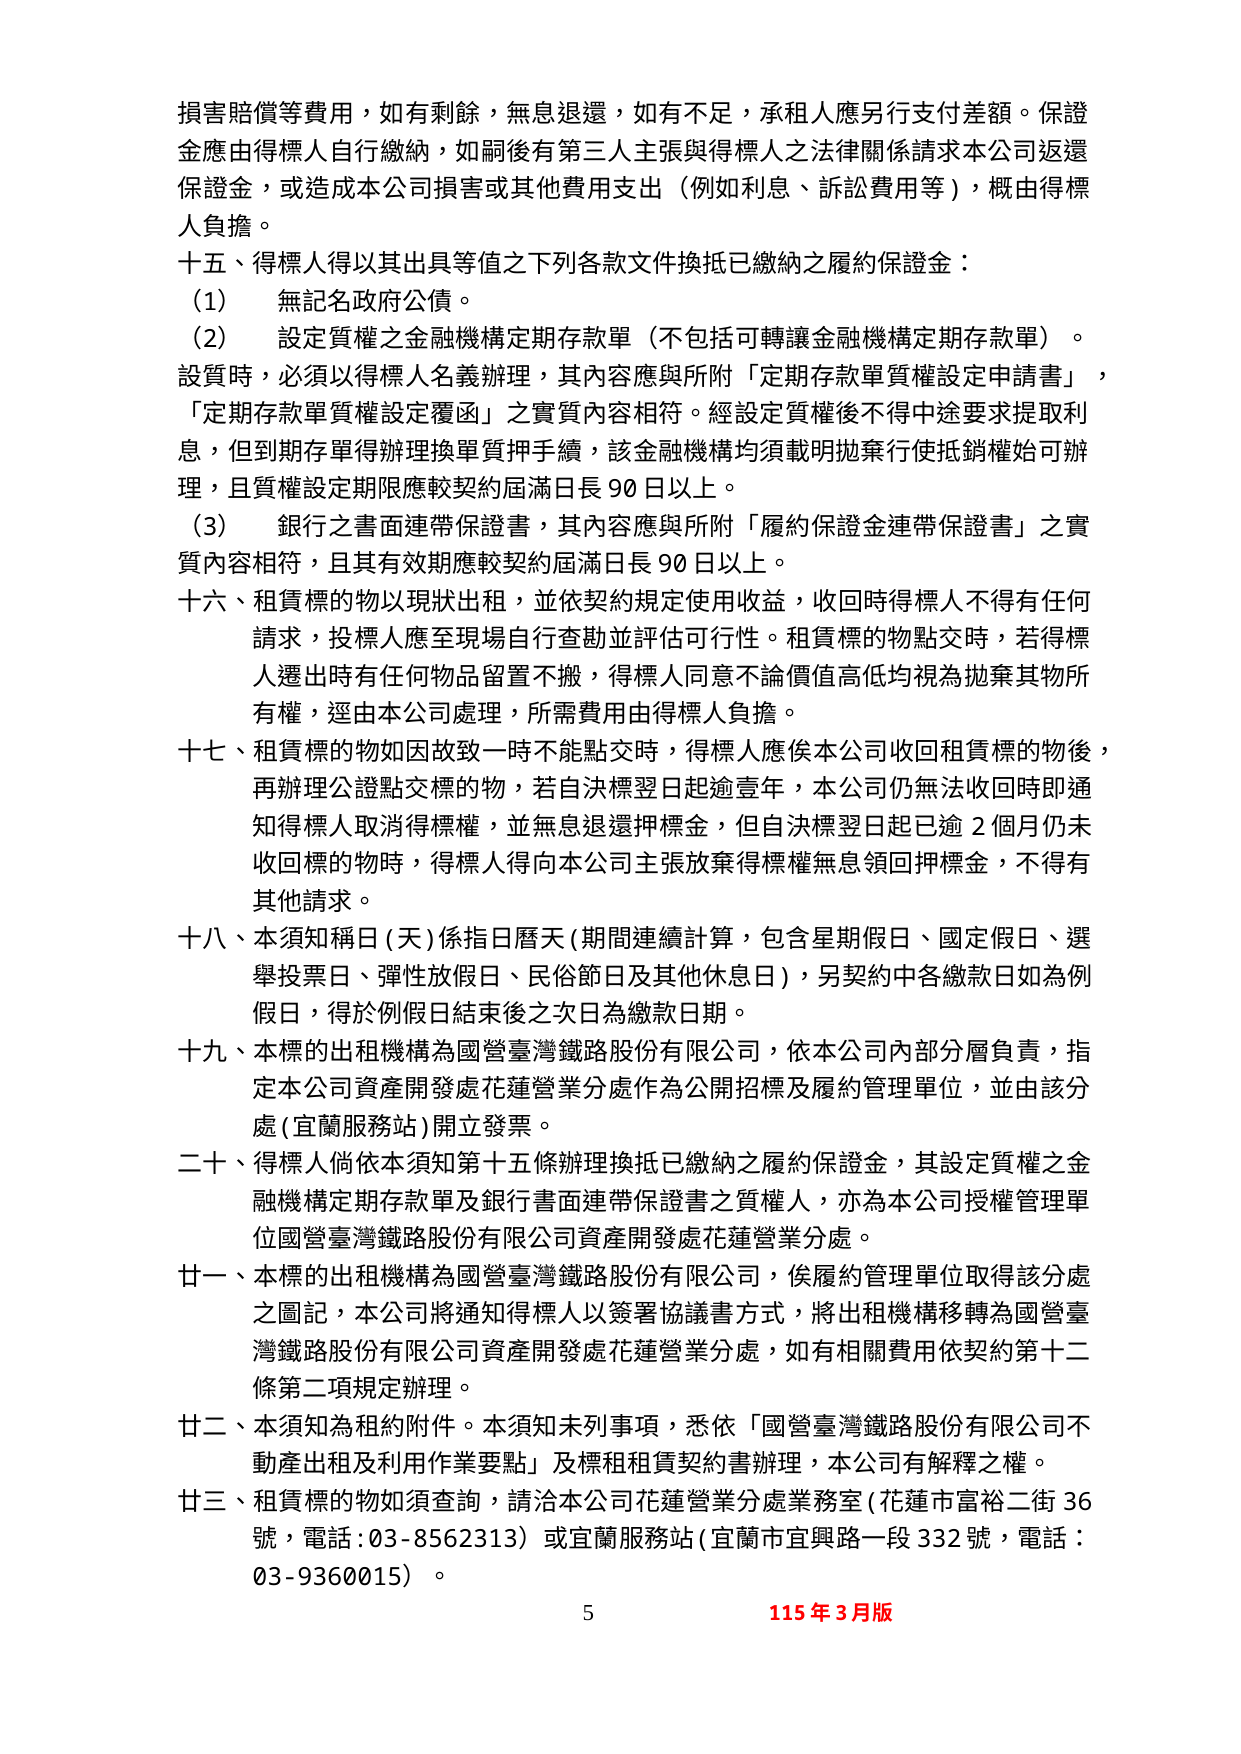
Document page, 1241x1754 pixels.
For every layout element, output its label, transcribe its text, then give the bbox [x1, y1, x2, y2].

text 廿一、本標的出租機構為國營臺灣鐵路股份有限公司，俟履約管理單位取得該分處之圖記，本公司將通知得標人以簽署協議書方式，將出租機構移轉為國營臺灣鐵路股份有限公司資產開發處花蓮營業分處，如有相關費用依契約第十二條第二項規定辦理。 [177, 1255, 1092, 1405]
list 無記名政府公債。 [177, 280, 1090, 317]
list 設定質權之金融機構定期存款單（不包括可轉讓金融機構定期存款單）。設質時，必須以得標人名義辦理，其內容應與所附「定期存款單質權設定申請書」，「定期存款單質權設定覆函」之實質內容相符。經設定質權後不得中途要求提取利息，但到期存單得辦理換單質押手續，該金融機構均須載明拋棄行使抵銷權始可辦理，且質權設定期限應較契約屆滿日長90日以上。 [177, 317, 1090, 505]
text 十九、本標的出租機構為國營臺灣鐵路股份有限公司，依本公司內部分層負責，指定本公司資產開發處花蓮營業分處作為公開招標及履約管理單位，並由該分處(宜蘭服務站)開立發票。 [177, 1030, 1092, 1142]
text 十六、租賃標的物以現狀出租，並依契約規定使用收益，收回時得標人不得有任何請求，投標人應至現場自行查勘並評估可行性。租賃標的物點交時，若得標人遷出時有任何物品留置不搬，得標人同意不論價值高低均視為拋棄其物所有權，逕由本公司處理，所需費用由得標人負擔。 [177, 580, 1092, 730]
text 十八、本須知稱日(天)係指日曆天(期間連續計算，包含星期假日、國定假日、選舉投票日、彈性放假日、民俗節日及其他休息日)，另契約中各繳款日如為例假日，得於例假日結束後之次日為繳款日期。 [177, 917, 1092, 1030]
text 廿二、本須知為租約附件。本須知未列事項，悉依「國營臺灣鐵路股份有限公司不動產出租及利用作業要點」及標租租賃契約書辦理，本公司有解釋之權。 [177, 1405, 1092, 1480]
text 十五、得標人得以其出具等值之下列各款文件換抵已繳納之履約保證金： [177, 242, 1092, 280]
list 損害賠償等費用，如有剩餘，無息退還，如有不足，承租人應另行支付差額。保證金應由得標人自行繳納，如嗣後有第三人主張與得標人之法律關係請求本公司返還保證金，或造成本公司損害或其他費用支出（例如利息、訴訟費用等)，概由得標人負擔。 [177, 92, 1090, 242]
text 廿三、租賃標的物如須查詢，請洽本公司花蓮營業分處業務室(花蓮市富裕二街36號，電話:03-8562313）或宜蘭服務站(宜蘭市宜興路一段332號，電話：03-9360015）。 [177, 1480, 1092, 1592]
list 銀行之書面連帶保證書，其內容應與所附「履約保證金連帶保證書」之實質內容相符，且其有效期應較契約屆滿日長90日以上。 [177, 505, 1090, 580]
text 十七、租賃標的物如因故致一時不能點交時，得標人應俟本公司收回租賃標的物後，再辦理公證點交標的物，若自決標翌日起逾壹年，本公司仍無法收回時即通知得標人取消得標權，並無息退還押標金，但自決標翌日起已逾2個月仍未收回標的物時，得標人得向本公司主張放棄得標權無息領回押標金，不得有其他請求。 [177, 730, 1092, 917]
text 二十、得標人倘依本須知第十五條辦理換抵已繳納之履約保證金，其設定質權之金融機構定期存款單及銀行書面連帶保證書之質權人，亦為本公司授權管理單位國營臺灣鐵路股份有限公司資產開發處花蓮營業分處。 [177, 1142, 1092, 1255]
